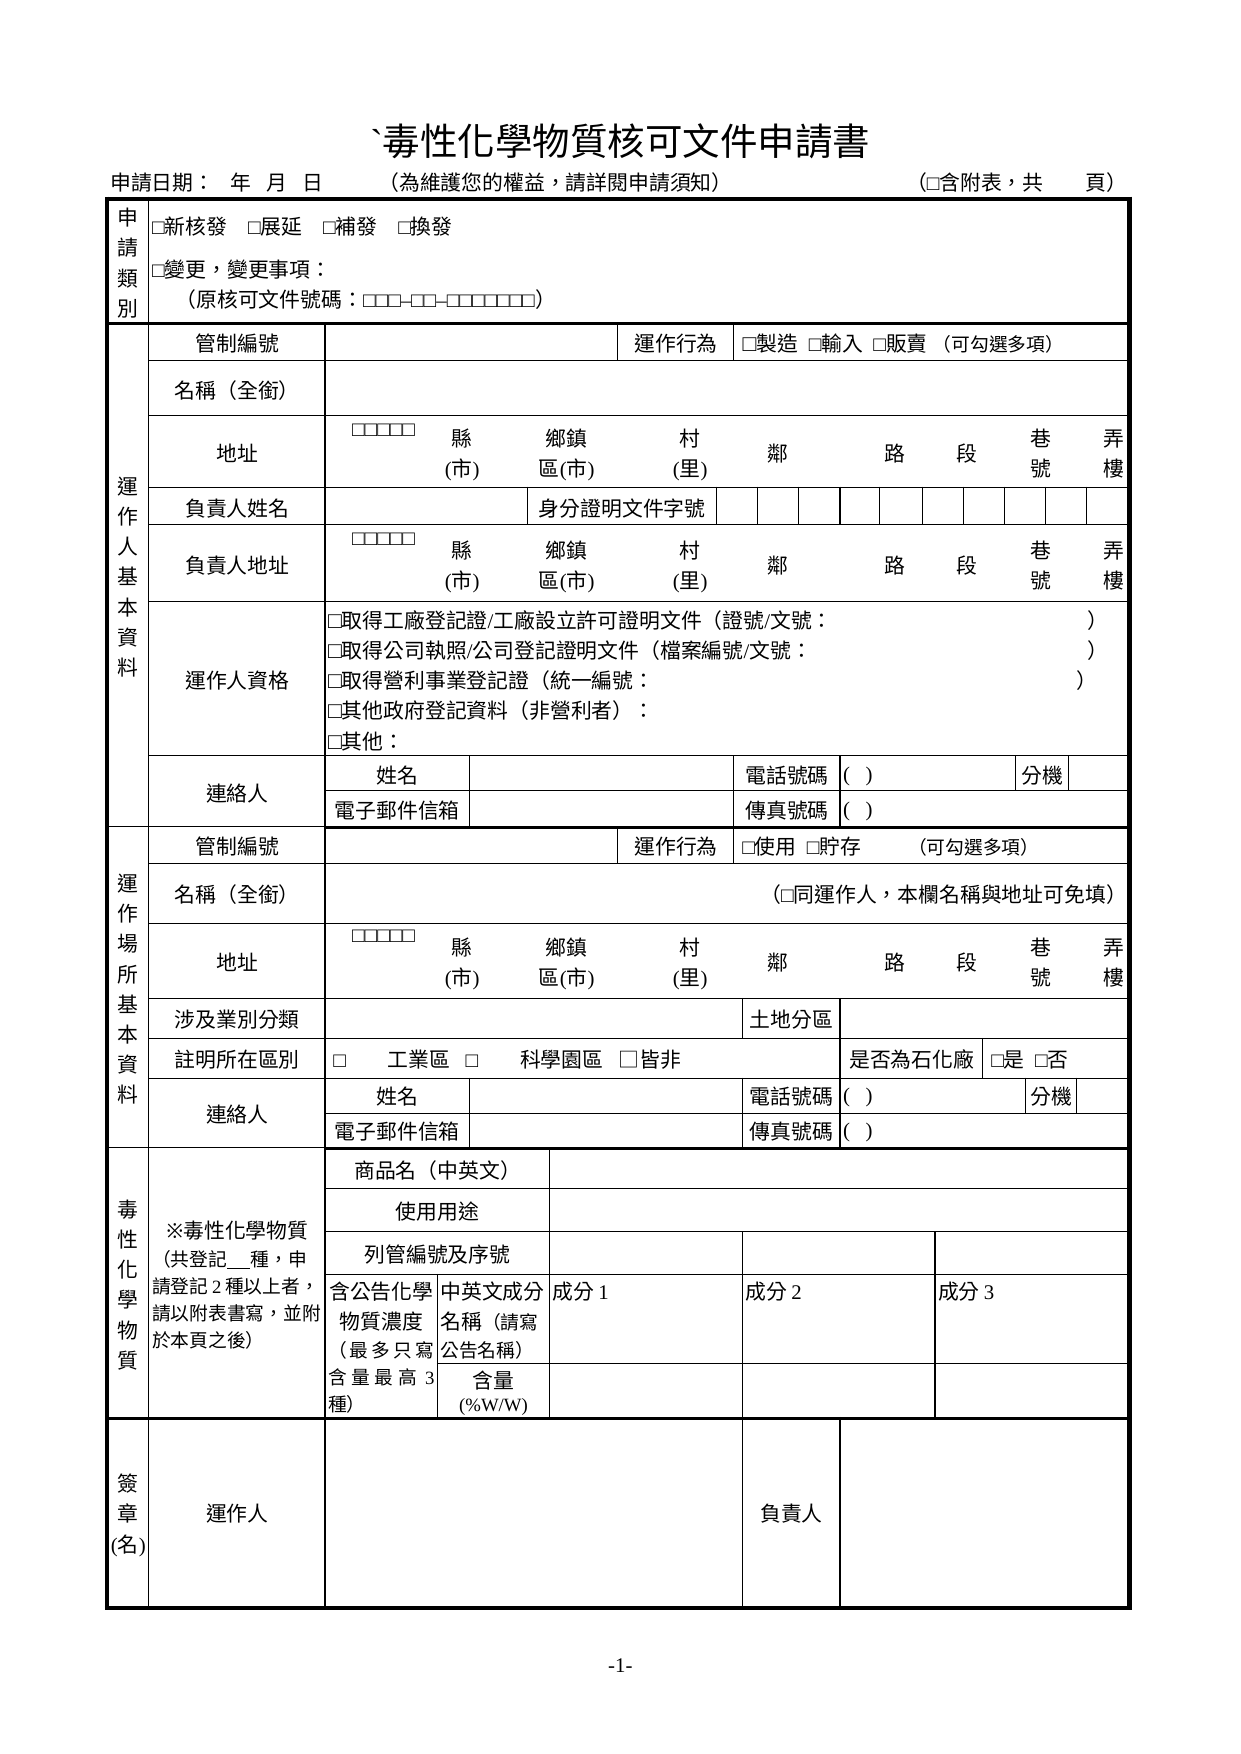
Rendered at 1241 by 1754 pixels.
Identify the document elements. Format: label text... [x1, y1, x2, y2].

table_cell □新核發 □展延 □補發 □換發 □變更，變更事項： （原核可文件號碼：□□□–□□–□□□□□□□） [149, 201, 1127, 322]
table_cell 巷 號 [1025, 416, 1056, 487]
table_cell [598, 525, 663, 601]
table_cell [1077, 1079, 1127, 1113]
table_cell 巷 號 [1025, 924, 1056, 998]
table_cell 連絡人 [149, 756, 324, 826]
table_cell [743, 1364, 934, 1417]
table_cell 毒性化學物質 [109, 1148, 148, 1417]
table_cell [758, 488, 798, 524]
table_cell □取得工廠登記證/工廠設立許可證明文件（證號/文號： ） □取得公司執照/公司登記證明文件（檔案編號/文號： ） □取得營利事業登記證（統一編號： ） □其他政府登記資料（非營利者）： □其他： [326, 602, 1127, 755]
table_cell [799, 488, 839, 524]
table_cell [482, 525, 535, 601]
table_cell （□同運作人，本欄名稱與地址可免填） [326, 864, 1127, 923]
table_cell [1056, 416, 1097, 487]
table_cell 縣 (市) [441, 416, 482, 487]
table_cell [470, 1114, 742, 1147]
table_cell [550, 1364, 742, 1417]
table_cell [911, 416, 951, 487]
table_cell 名稱（全銜） [149, 864, 324, 923]
table_cell 地址 [149, 416, 324, 487]
table_cell [1056, 924, 1097, 998]
table_cell [717, 488, 757, 524]
table_cell [1056, 525, 1097, 601]
table_cell 含公告化學物質濃度 （最多只寫含量最高3種） [326, 1275, 437, 1417]
table_cell 弄 樓 [1097, 924, 1127, 998]
table_cell 運作行為 [618, 325, 733, 360]
table_cell [795, 525, 879, 601]
table_cell 傳真號碼 [734, 791, 839, 826]
table_cell 身分證明文件字號 [528, 488, 716, 524]
table_cell [936, 1364, 1127, 1417]
table_cell 申 請 類 別 [109, 201, 148, 322]
table_cell 段 [951, 416, 983, 487]
table_cell 管制編號 [149, 827, 324, 862]
table_cell [717, 416, 760, 487]
table_cell [923, 488, 963, 524]
text `毒性化學物質核可文件申請書 [112, 112, 1128, 166]
table_cell 分機 [1016, 756, 1068, 790]
table_cell 成分2 [743, 1275, 934, 1362]
table_cell [470, 756, 733, 790]
table_cell 段 [951, 924, 983, 998]
table_cell [326, 999, 742, 1038]
table_cell 鄰 [760, 525, 795, 601]
table_cell 巷 號 [1025, 525, 1056, 601]
table_cell □□□□□ [326, 525, 441, 601]
table_cell ( ) [841, 791, 1127, 826]
table_cell 姓名 [326, 756, 469, 790]
table_cell [598, 416, 663, 487]
table_cell 姓名 [326, 1079, 469, 1113]
table_header （為維護您的權益，請詳閱申請須知） [375, 166, 787, 197]
table_cell [550, 1189, 1127, 1231]
table_cell [717, 525, 760, 601]
table_cell [550, 1232, 742, 1274]
table_cell 鄉鎮 區(市) [535, 924, 598, 998]
table_cell [841, 1420, 1127, 1606]
table_header （□含附表，共 頁） [787, 166, 1129, 197]
table_cell 電子郵件信箱 [326, 791, 469, 826]
table_cell 運作人資格 [149, 602, 324, 755]
table_cell [795, 416, 879, 487]
table_cell 含量 (%W/W) [438, 1364, 549, 1417]
table_cell 村 (里) [663, 525, 717, 601]
table_cell 電子郵件信箱 [326, 1114, 469, 1147]
table_cell ※毒性化學物質 （共登記 種，申請登記2種以上者，請以附表書寫，並附於本頁之後） [149, 1148, 324, 1417]
table_header 申請日期： 年 月 日 [107, 166, 375, 197]
table_cell 中英文成分名稱（請寫公告名稱） [438, 1275, 549, 1362]
table_cell [598, 924, 663, 998]
table_cell 負責人姓名 [149, 488, 324, 524]
table_cell [326, 829, 617, 862]
table_cell 運 作 人 基 本 資 料 [109, 325, 148, 826]
table_cell [470, 1079, 742, 1113]
table_cell [1046, 488, 1086, 524]
table_cell [841, 999, 1127, 1038]
table_cell 運作人 [149, 1420, 324, 1606]
table_cell [911, 924, 951, 998]
table_cell 負責人 [743, 1420, 839, 1606]
table_cell 鄰 [760, 416, 795, 487]
table_cell [983, 416, 1025, 487]
table_cell 名稱（全銜） [149, 361, 324, 415]
table_cell 弄 樓 [1097, 416, 1127, 487]
table_cell □□□□□ [326, 924, 441, 998]
table_cell ( ) [841, 1114, 1127, 1147]
table_cell [717, 924, 760, 998]
table_cell 簽 章 (名) [109, 1420, 148, 1606]
table_cell 段 [951, 525, 983, 601]
table_cell 村 (里) [663, 416, 717, 487]
table_cell [795, 924, 879, 998]
table_cell 分機 [1026, 1079, 1076, 1113]
table_cell 鄉鎮 區(市) [535, 416, 598, 487]
table_cell 縣 (市) [441, 924, 482, 998]
table_cell 縣 (市) [441, 525, 482, 601]
table_cell [482, 924, 535, 998]
table_cell [964, 488, 1004, 524]
table_cell [983, 924, 1025, 998]
table_cell [1087, 488, 1127, 524]
table_cell 成分1 [550, 1275, 742, 1362]
table_cell [880, 488, 922, 524]
table_cell 列管編號及序號 [326, 1232, 549, 1274]
table_cell ( ) [841, 1079, 1025, 1113]
table_cell 鄉鎮 區(市) [535, 525, 598, 601]
table_cell [550, 1150, 1127, 1188]
table_cell 鄰 [760, 924, 795, 998]
table_cell [911, 525, 951, 601]
table_cell □製造 □輸入 □販賣 （可勾選多項） [734, 325, 1127, 360]
table_cell 管制編號 [149, 325, 324, 360]
table_cell 傳真號碼 [743, 1114, 839, 1147]
table_cell [326, 361, 1127, 415]
table_cell [1005, 488, 1045, 524]
table_cell [841, 488, 879, 524]
table_cell [470, 791, 733, 826]
table_cell [326, 325, 617, 360]
table_cell 負責人地址 [149, 525, 324, 601]
table_cell [743, 1232, 934, 1274]
table_cell 使用用途 [326, 1189, 549, 1231]
table_cell [326, 488, 527, 524]
table_cell 電話號碼 [743, 1079, 839, 1113]
table_cell 運作行為 [618, 829, 733, 862]
table_cell 商品名（中英文） [326, 1150, 549, 1188]
table_cell □ 工業區 □ 科學園區 □皆非 [326, 1039, 839, 1078]
table_cell 是否為石化廠 [841, 1039, 982, 1078]
table_cell 運 作 場 所 基 本 資 料 [109, 827, 148, 1147]
table_cell 路 [879, 924, 911, 998]
table_cell [936, 1232, 1127, 1274]
table_cell 村 (里) [663, 924, 717, 998]
table_cell 土地分區 [743, 999, 839, 1038]
table_cell 電話號碼 [734, 756, 839, 790]
table_cell □使用 □貯存 （可勾選多項） [734, 829, 1127, 862]
table_cell 註明所在區別 [149, 1039, 324, 1078]
table_cell [983, 525, 1025, 601]
table_cell □□□□□ [326, 416, 441, 487]
table_cell [326, 1420, 742, 1606]
table_cell 成分3 [936, 1275, 1127, 1362]
table_cell 路 [879, 525, 911, 601]
table_cell □是 □否 [983, 1039, 1127, 1078]
table_cell [1069, 756, 1127, 790]
table_cell 地址 [149, 924, 324, 998]
table_cell 弄 樓 [1097, 525, 1127, 601]
table_cell 涉及業別分類 [149, 999, 324, 1038]
table_cell ( ) [841, 756, 1015, 790]
table_cell [482, 416, 535, 487]
table_cell 路 [879, 416, 911, 487]
table_cell 連絡人 [149, 1079, 324, 1147]
